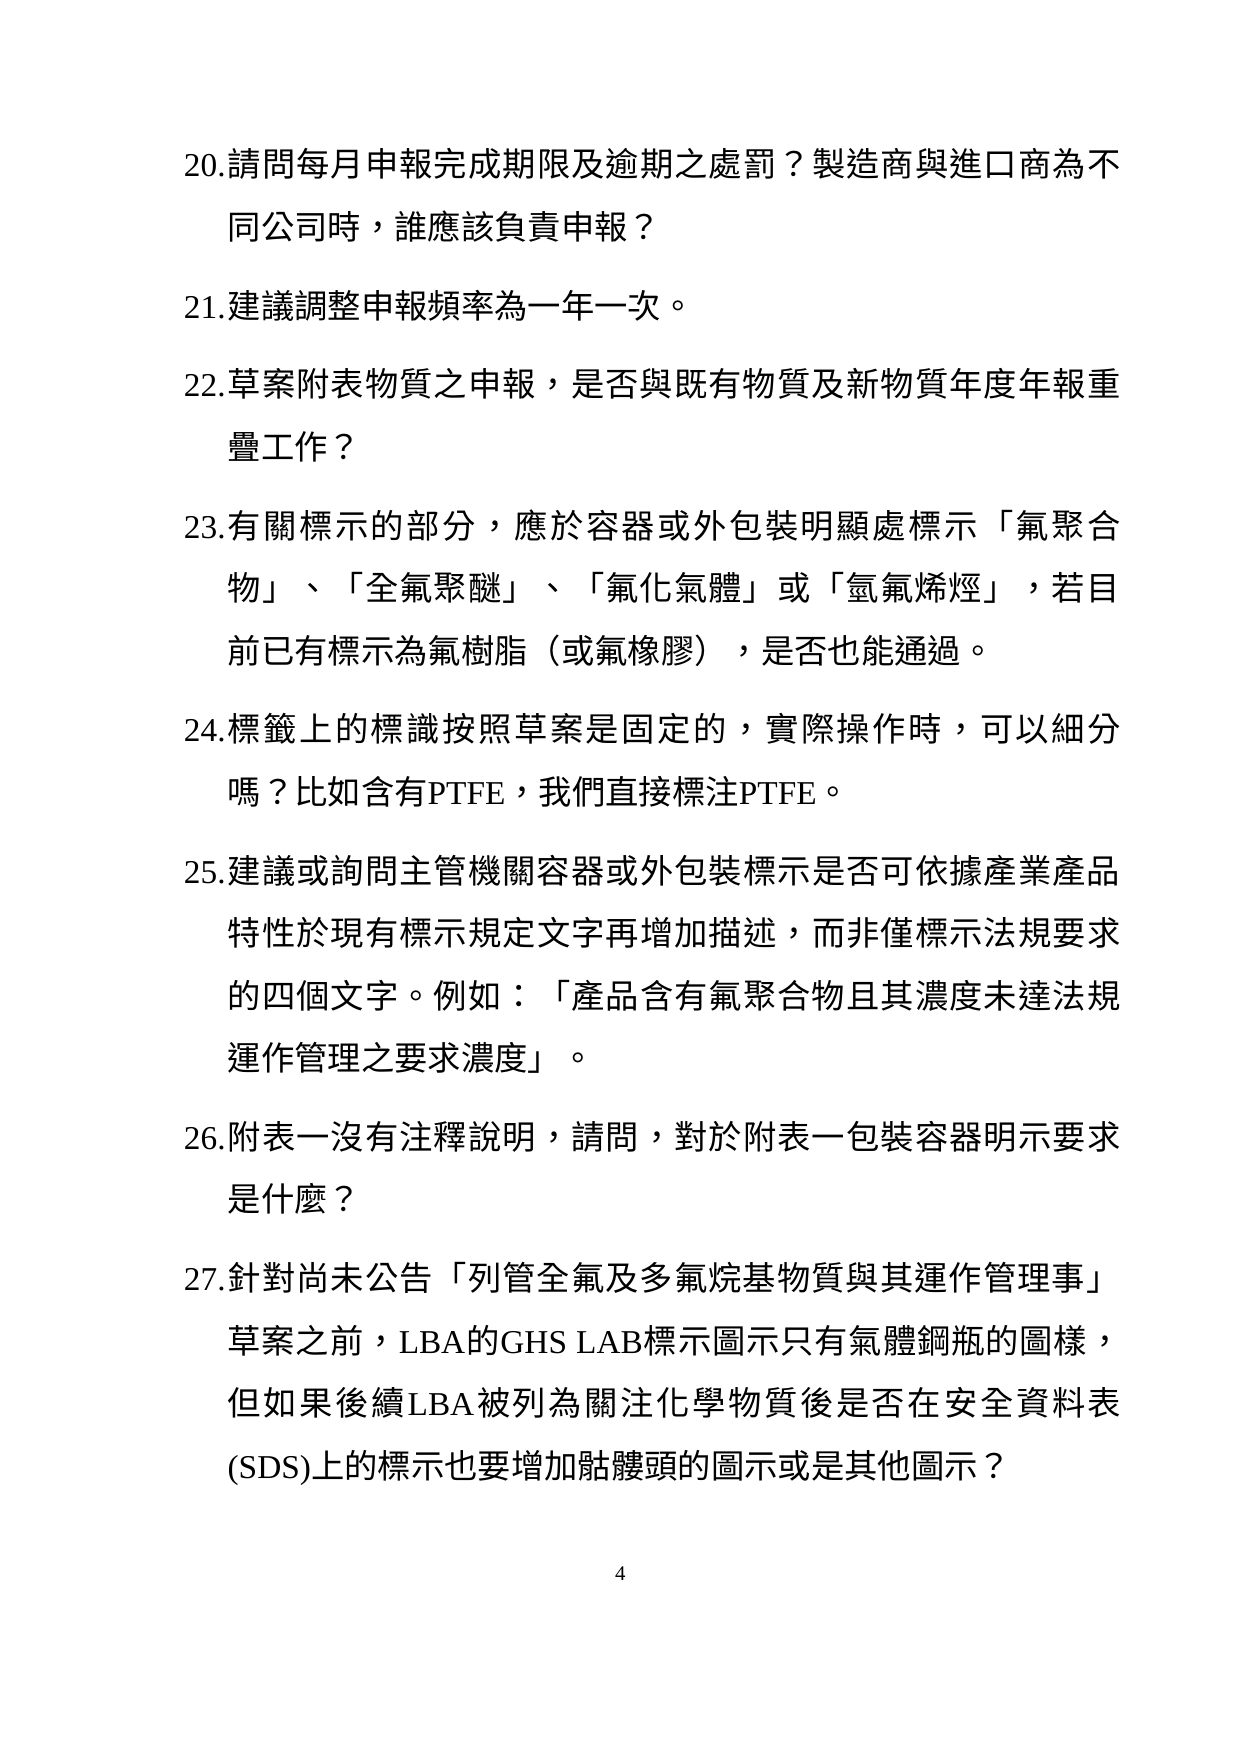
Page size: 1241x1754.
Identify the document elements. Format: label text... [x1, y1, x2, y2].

list 標籤上的標識按照草案是固定的，實際操作時，可以細分嗎？比如含有PTFE，我們直接標注PTFE。 [184, 686, 1122, 811]
list 建議或詢問主管機關容器或外包裝標示是否可依據產業產品特性於現有標示規定文字再增加描述，而非僅標示法規要求的四個文字。例如：「產品含有氟聚合物且其濃度未達法規運作管理之要求濃度」。 [184, 827, 1122, 1077]
list 草案附表物質之申報，是否與既有物質及新物質年度年報重疊工作？ [184, 341, 1122, 466]
list 建議調整申報頻率為一年一次。 [184, 262, 1122, 324]
list 附表一沒有注釋說明，請問，對於附表一包裝容器明示要求是什麼？ [184, 1093, 1122, 1218]
list 針對尚未公告「列管全氟及多氟烷基物質與其運作管理事」草案之前，LBA的GHS LAB標示圖示只有氣體鋼瓶的圖樣，但如果後續LBA被列為關注化學物質後是否在安全資料表(SDS)上的標示也要增加骷髏頭的圖示或是其他圖示？ [184, 1234, 1122, 1484]
list 有關標示的部分，應於容器或外包裝明顯處標示「氟聚合物」、「全氟聚醚」、「氟化氣體」或「氫氟烯烴」，若目前已有標示為氟樹脂（或氟橡膠），是否也能通過。 [184, 482, 1122, 669]
list 請問每月申報完成期限及逾期之處罰？製造商與進口商為不同公司時，誰應該負責申報？ [184, 121, 1122, 246]
